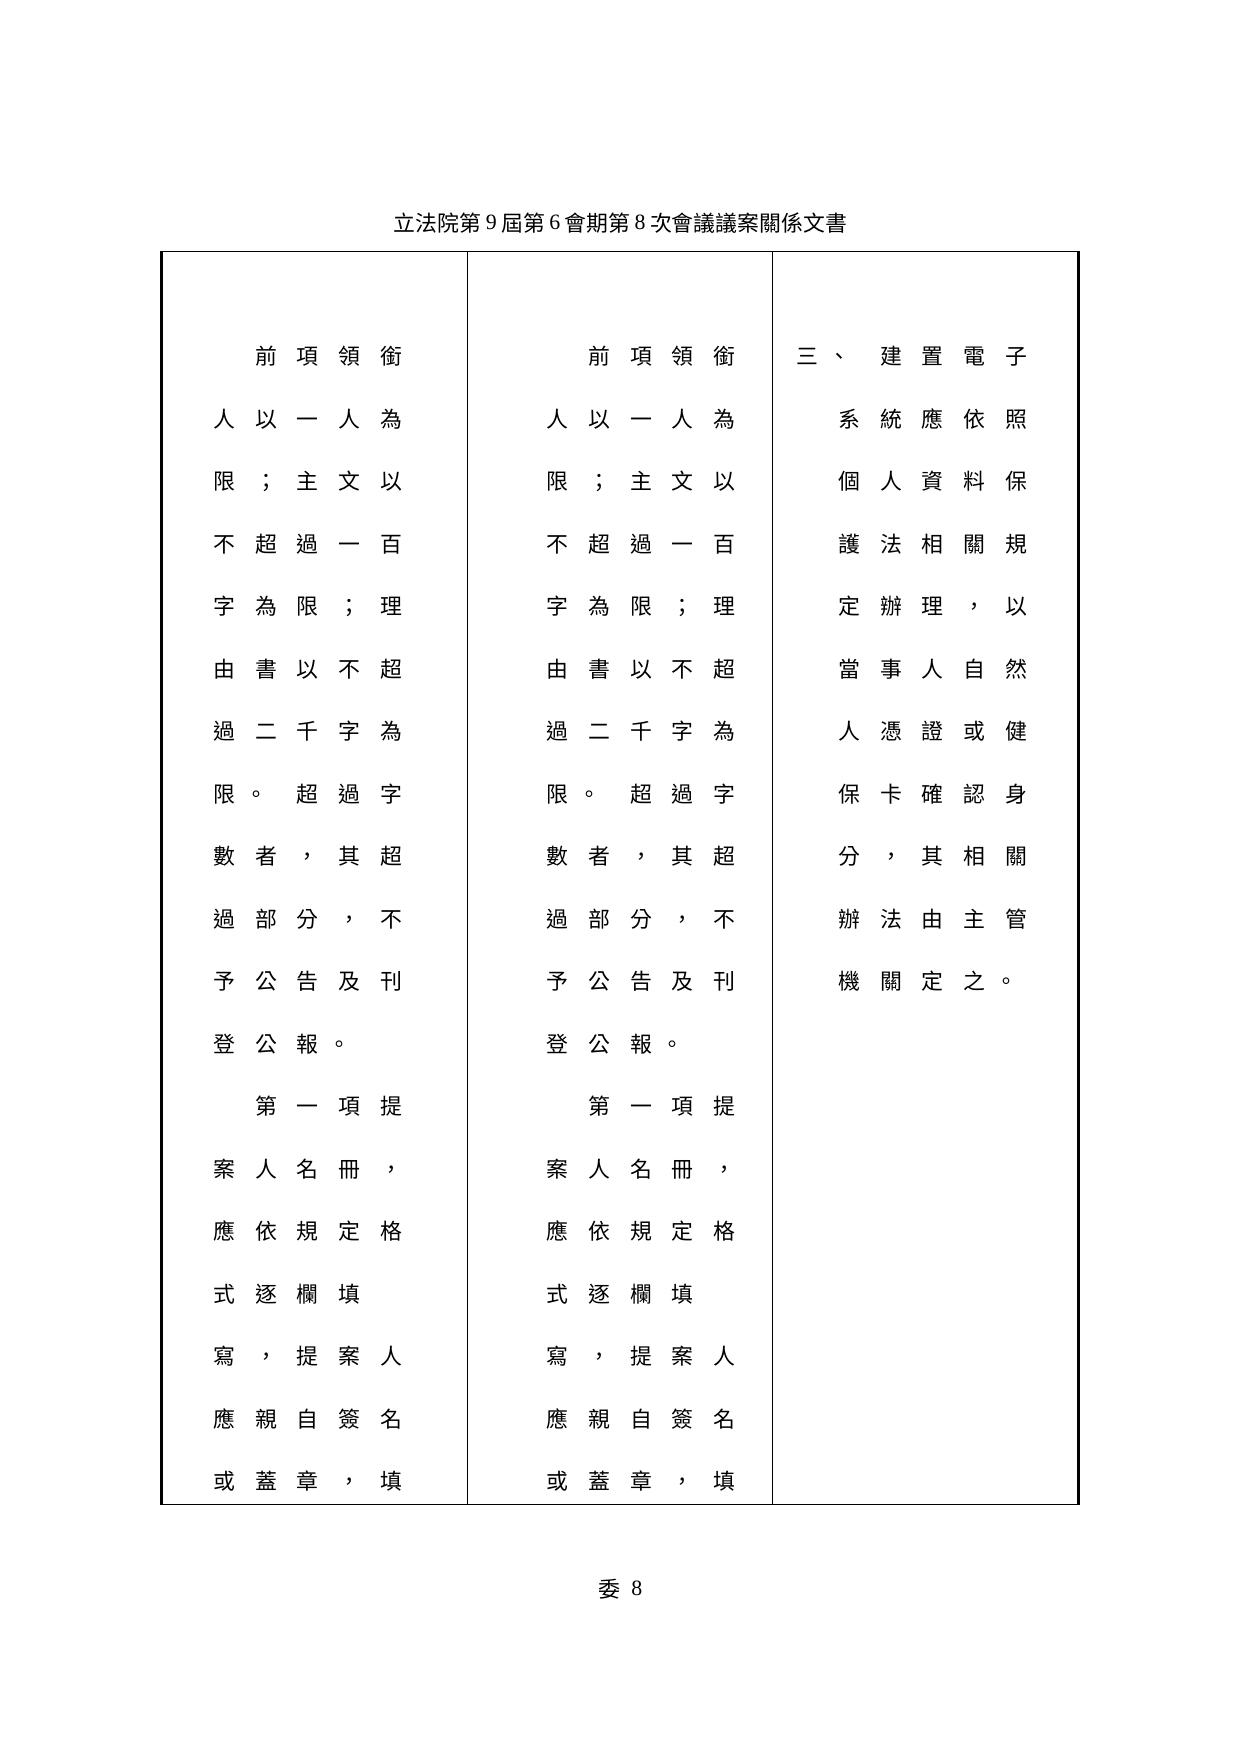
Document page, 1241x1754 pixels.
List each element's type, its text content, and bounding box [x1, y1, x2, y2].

table_cell 前項領銜人以一人為限；主文以不超過一百字為限；理由書以不超過二千字為限。超過字數者，其超過部分，不予公告及刊登公報。 第一項提案人名冊，應依規定格式逐欄填寫，提案人應親自簽名或蓋章，填 [163, 252, 467, 1504]
table_cell 前項領銜人以一人為限；主文以不超過一百字為限；理由書以不超過二千字為限。超過字數者，其超過部分，不予公告及刊登公報。 第一項提案人名冊，應依規定格式逐欄填寫，提案人應親自簽名或蓋章，填 [468, 252, 772, 1504]
table_cell 三、建置電子系統應依照個人資料保護法相關規定辦理，以當事人自然人憑證或健保卡確認身分，其相關辦法由主管機關定之。 [773, 252, 1077, 1504]
